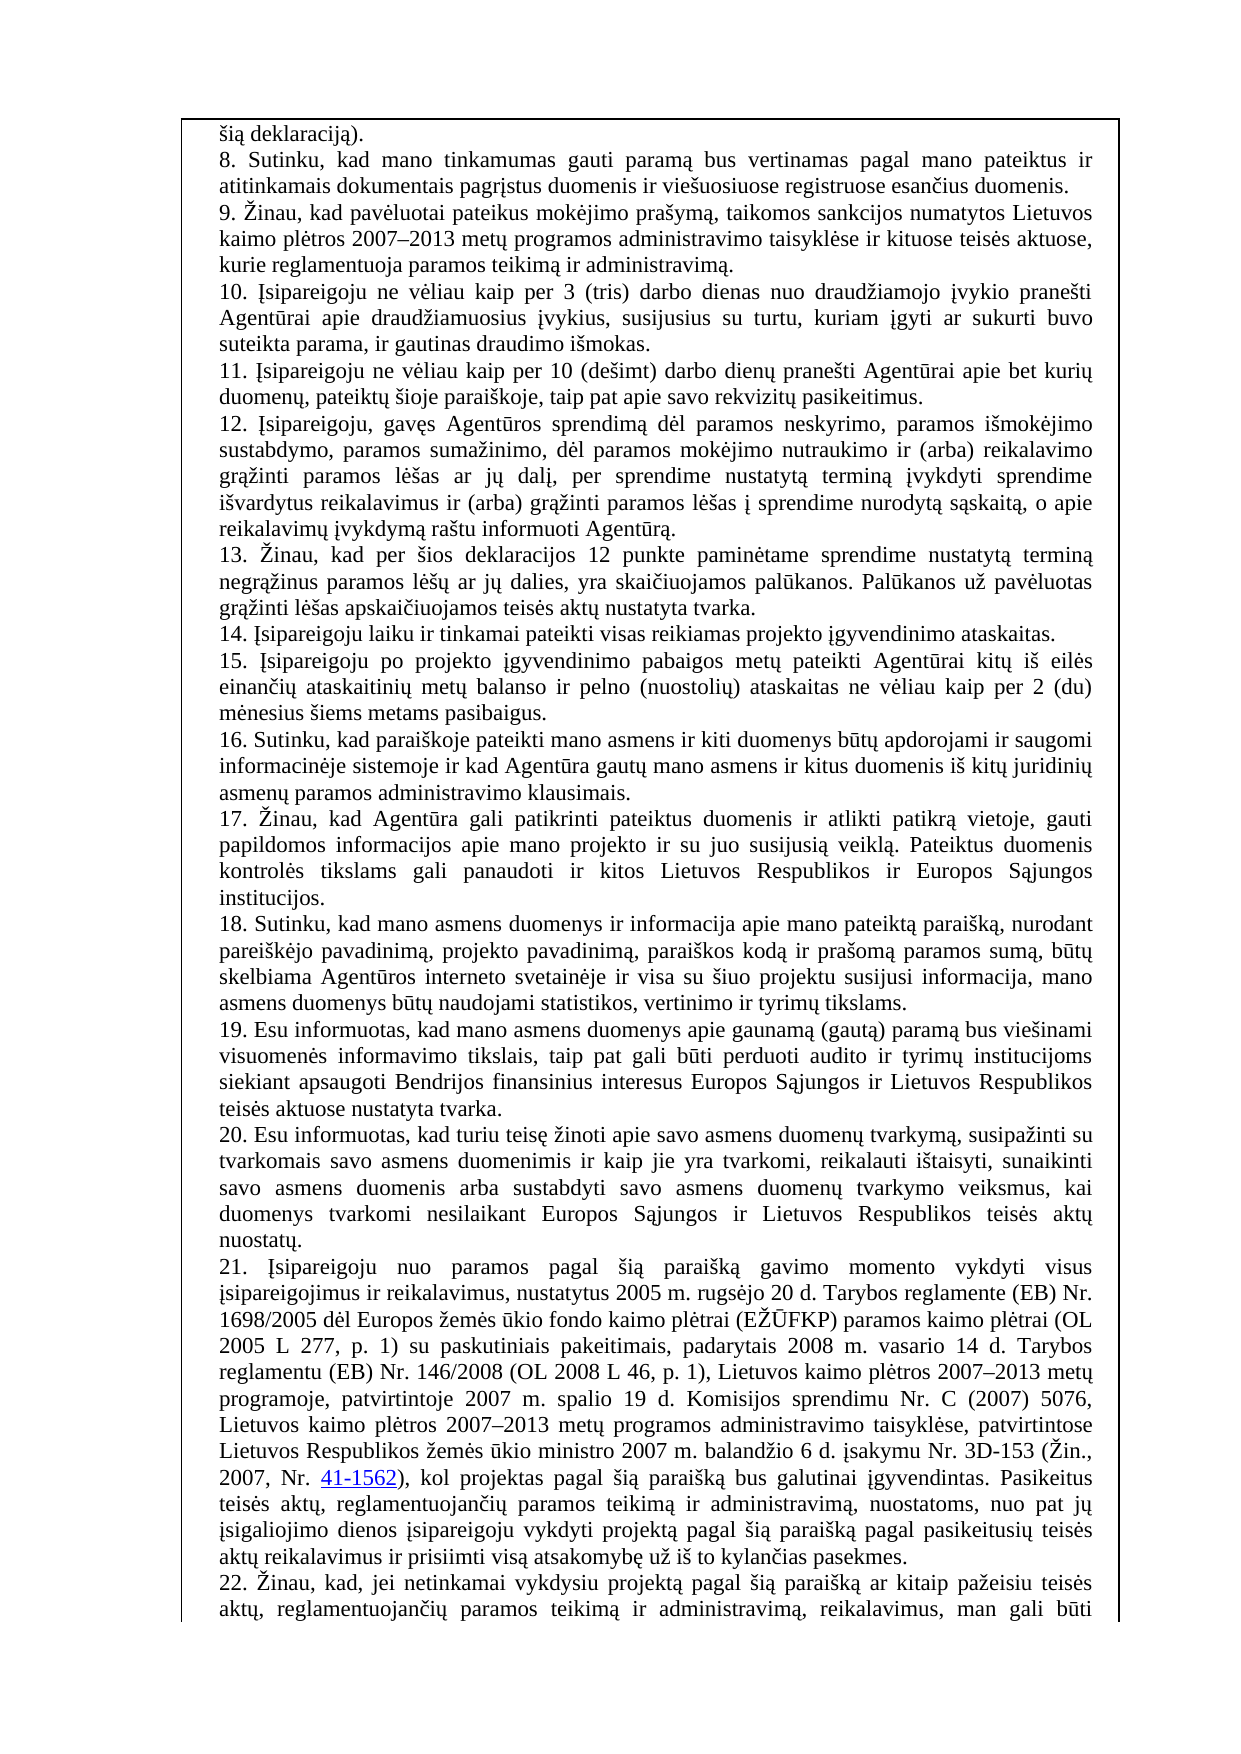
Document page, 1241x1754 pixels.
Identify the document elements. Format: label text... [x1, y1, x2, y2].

table_header šią deklaraciją). 8. Sutinku, kad mano tinkamumas gauti paramą bus vertinamas pagal mano pateiktus ir atitinkamais dokumentais pagrįstus duomenis ir viešuosiuose registruose esančius duomenis. 9. Žinau, kad pavėluotai pateikus mokėjimo prašymą, taikomos sankcijos numatytos Lietuvos kaimo plėtros 2007–2013 metų programos administravimo taisyklėse ir kituose teisės aktuose, kurie reglamentuoja paramos teikimą ir administravimą. 10. Įsipareigoju ne vėliau kaip per 3 (tris) darbo dienas nuo draudžiamojo įvykio pranešti Agentūrai apie draudžiamuosius įvykius, susijusius su turtu, kuriam įgyti ar sukurti buvo suteikta parama, ir gautinas draudimo išmokas. 11. Įsipareigoju ne vėliau kaip per 10 (dešimt) darbo dienų pranešti Agentūrai apie bet kurių duomenų, pateiktų šioje paraiškoje, taip pat apie savo rekvizitų pasikeitimus. 12. Įsipareigoju, gavęs Agentūros sprendimą dėl paramos neskyrimo, paramos išmokėjimo sustabdymo, paramos sumažinimo, dėl paramos mokėjimo nutraukimo ir (arba) reikalavimo grąžinti paramos lėšas ar jų dalį, per sprendime nustatytą terminą įvykdyti sprendime išvardytus reikalavimus ir (arba) grąžinti paramos lėšas į sprendime nurodytą sąskaitą, o apie reikalavimų įvykdymą raštu informuoti Agentūrą. 13. Žinau, kad per šios deklaracijos 12 punkte paminėtame sprendime nustatytą terminą negrąžinus paramos lėšų ar jų dalies, yra skaičiuojamos palūkanos. Palūkanos už pavėluotas grąžinti lėšas apskaičiuojamos teisės aktų nustatyta tvarka. 14. Įsipareigoju laiku ir tinkamai pateikti visas reikiamas projekto įgyvendinimo ataskaitas. 15. Įsipareigoju po projekto įgyvendinimo pabaigos metų pateikti Agentūrai kitų iš eilės einančių ataskaitinių metų balanso ir pelno (nuostolių) ataskaitas ne vėliau kaip per 2 (du) mėnesius šiems metams pasibaigus. 16. Sutinku, kad paraiškoje pateikti mano asmens ir kiti duomenys būtų apdorojami ir saugomi informacinėje sistemoje ir kad Agentūra gautų mano asmens ir kitus duomenis iš kitų juridinių asmenų paramos administravimo klausimais. 17. Žinau, kad Agentūra gali patikrinti pateiktus duomenis ir atlikti patikrą vietoje, gauti papildomos informacijos apie mano projekto ir su juo susijusią veiklą. Pateiktus duomenis kontrolės tikslams gali panaudoti ir kitos Lietuvos Respublikos ir Europos Sąjungos institucijos. 18. Sutinku, kad mano asmens duomenys ir informacija apie mano pateiktą paraišką, nurodant pareiškėjo pavadinimą, projekto pavadinimą, paraiškos kodą ir prašomą paramos sumą, būtų skelbiama Agentūros interneto svetainėje ir visa su šiuo projektu susijusi informacija, mano asmens duomenys būtų naudojami statistikos, vertinimo ir tyrimų tikslams. 19. Esu informuotas, kad mano asmens duomenys apie gaunamą (gautą) paramą bus viešinami visuomenės informavimo tikslais, taip pat gali būti perduoti audito ir tyrimų institucijoms siekiant apsaugoti Bendrijos finansinius interesus Europos Sąjungos ir Lietuvos Respublikos teisės aktuose nustatyta tvarka. 20. Esu informuotas, kad turiu teisę žinoti apie savo asmens duomenų tvarkymą, susipažinti su tvarkomais savo asmens duomenimis ir kaip jie yra tvarkomi, reikalauti ištaisyti, sunaikinti savo asmens duomenis arba sustabdyti savo asmens duomenų tvarkymo veiksmus, kai duomenys tvarkomi nesilaikant Europos Sąjungos ir Lietuvos Respublikos teisės aktų nuostatų. 21. Įsipareigoju nuo paramos pagal šią paraišką gavimo momento vykdyti visus įsipareigojimus ir reikalavimus, nustatytus 2005 m. rugsėjo 20 d. Tarybos reglamente (EB) Nr. 1698/2005 dėl Europos žemės ūkio fondo kaimo plėtrai (EŽŪFKP) paramos kaimo plėtrai (OL 2005 L 277, p. 1) su paskutiniais pakeitimais, padarytais 2008 m. vasario 14 d. Tarybos reglamentu (EB) Nr. 146/2008 (OL 2008 L 46, p. 1), Lietuvos kaimo plėtros 2007–2013 metų programoje, patvirtintoje 2007 m. spalio 19 d. Komisijos sprendimu Nr. C (2007) 5076, Lietuvos kaimo plėtros 2007–2013 metų programos administravimo taisyklėse, patvirtintose Lietuvos Respublikos žemės ūkio ministro 2007 m. balandžio 6 d. įsakymu Nr. 3D-153 (Žin., 2007, Nr. 41-1562), kol projektas pagal šią paraišką bus galutinai įgyvendintas. Pasikeitus teisės aktų, reglamentuojančių paramos teikimą ir administravimą, nuostatoms, nuo pat jų įsigaliojimo dienos įsipareigoju vykdyti projektą pagal šią paraišką pagal pasikeitusių teisės aktų reikalavimus ir prisiimti visą atsakomybę už iš to kylančias pasekmes. 22. Žinau, kad, jei netinkamai vykdysiu projektą pagal šią paraišką ar kitaip pažeisiu teisės aktų, reglamentuojančių paramos teikimą ir administravimą, reikalavimus, man gali būti [182, 120, 1118, 1622]
